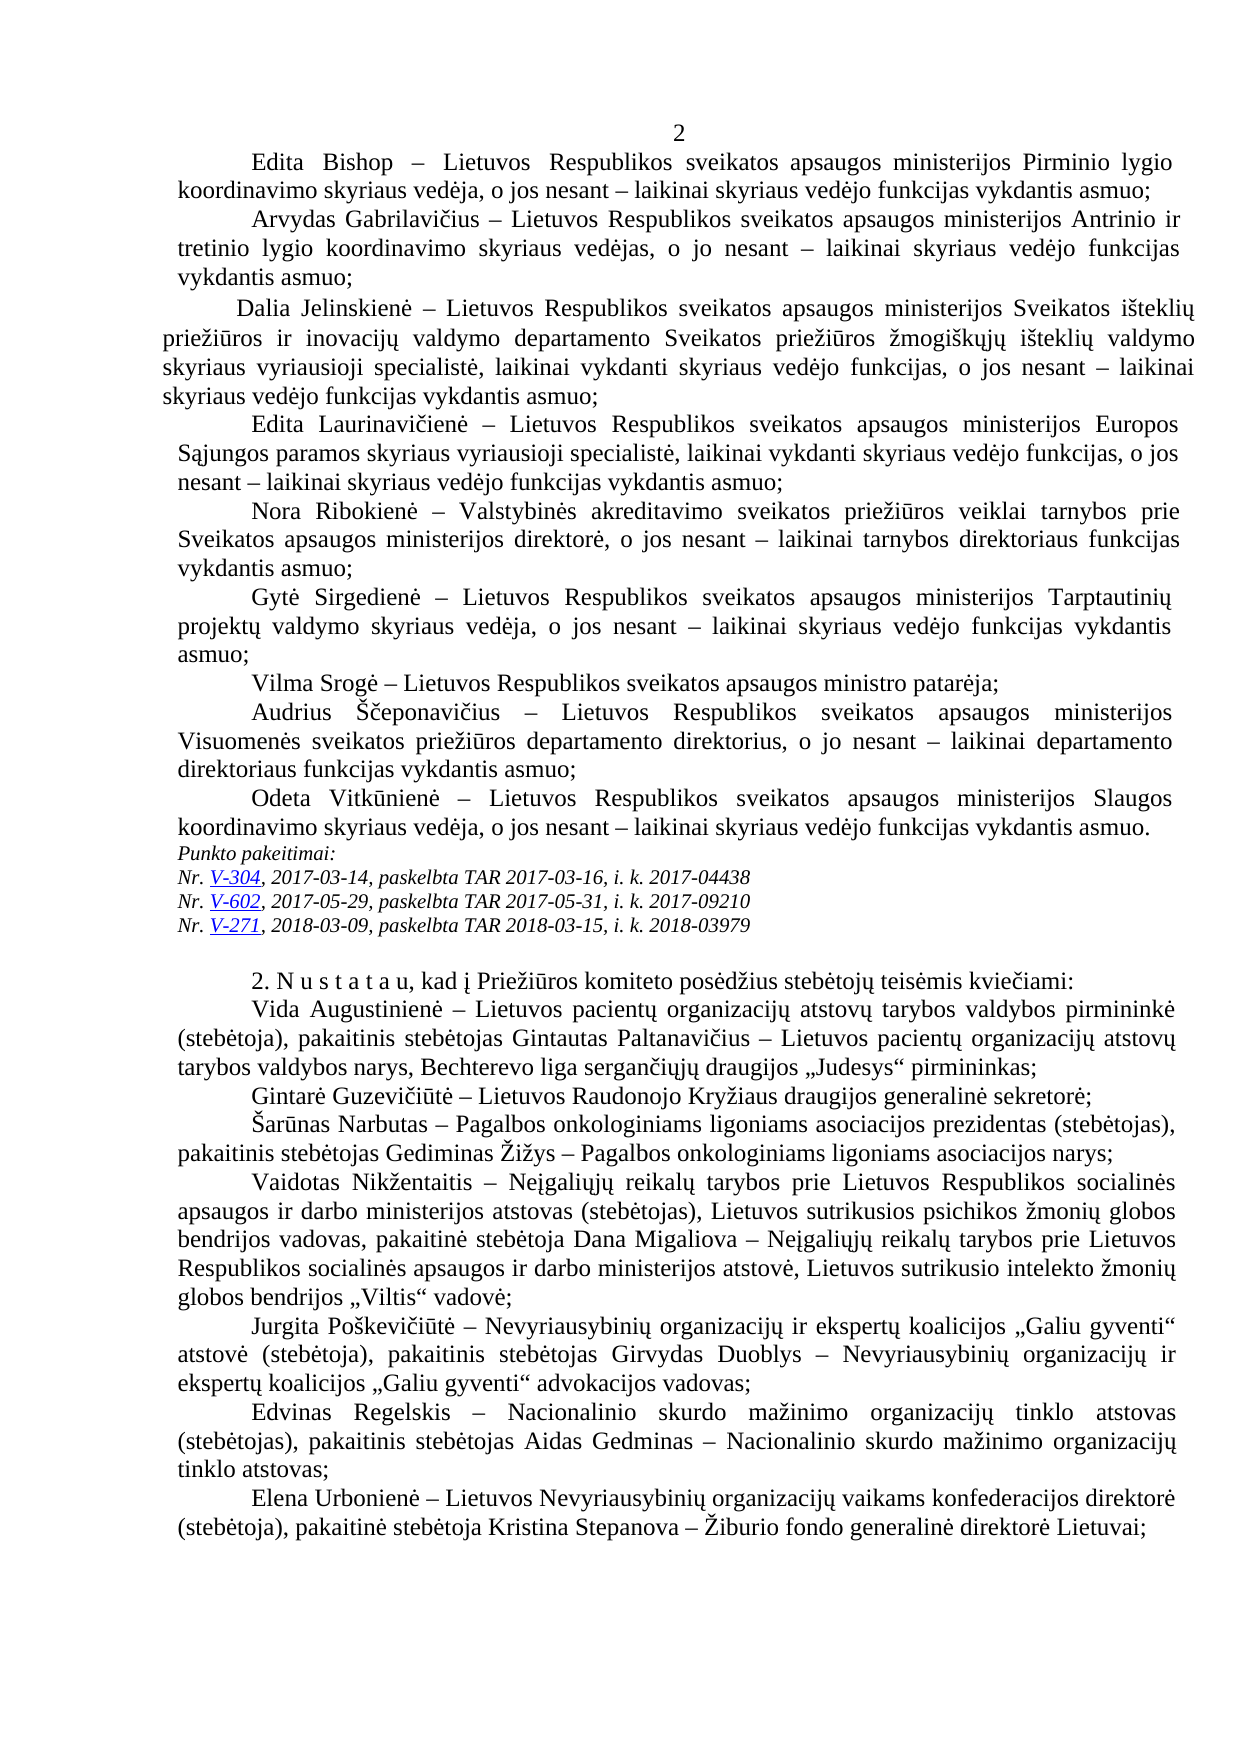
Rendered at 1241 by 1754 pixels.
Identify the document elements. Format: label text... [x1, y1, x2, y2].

text Šarūnas Narbutas – Pagalbos onkologiniams ligoniams asociacijos prezidentas (stebėtojas), pakaitinis stebėtojas Gediminas Žižys – Pagalbos onkologiniams ligoniams asociacijos narys; [177, 1109, 1177, 1167]
text Gytė Sirgedienė – Lietuvos Respublikos sveikatos apsaugos ministerijos Tarptautinių projektų valdymo skyriaus vedėja, o jos nesant – laikinai skyriaus vedėjo funkcijas vykdantis asmuo; [177, 582, 1172, 668]
text Jurgita Poškevičiūtė – Nevyriausybinių organizacijų ir ekspertų koalicijos „Galiu gyventi“ atstovė (stebėtoja), pakaitinis stebėtojas Girvydas Duoblys – Nevyriausybinių organizacijų ir ekspertų koalicijos „Galiu gyventi“ advokacijos vadovas; [177, 1311, 1177, 1397]
text Punkto pakeitimai: [177, 841, 1181, 865]
text Audrius Ščeponavičius – Lietuvos Respublikos sveikatos apsaugos ministerijos Visuomenės sveikatos priežiūros departamento direktorius, o jo nesant – laikinai departamento direktoriaus funkcijas vykdantis asmuo; [177, 697, 1173, 783]
text Vilma Srogė – Lietuvos Respublikos sveikatos apsaugos ministro patarėja; [177, 668, 1172, 697]
text 2. N u s t a t a u, kad į Priežiūros komiteto posėdžius stebėtojų teisėmis kviečiami: [177, 966, 1176, 994]
text Elena Urbonienė – Lietuvos Nevyriausybinių organizacijų vaikams konfederacijos direktorė (stebėtoja), pakaitinė stebėtoja Kristina Stepanova – Žiburio fondo generalinė direktorė Lietuvai; [177, 1483, 1177, 1541]
text Arvydas Gabrilavičius – Lietuvos Respublikos sveikatos apsaugos ministerijos Antrinio ir tretinio lygio koordinavimo skyriaus vedėjas, o jo nesant – laikinai skyriaus vedėjo funkcijas vykdantis asmuo; [177, 204, 1181, 291]
text Edita Laurinavičienė – Lietuvos Respublikos sveikatos apsaugos ministerijos Europos Sąjungos paramos skyriaus vyriausioji specialistė, laikinai vykdanti skyriaus vedėjo funkcijas, o jos nesant – laikinai skyriaus vedėjo funkcijas vykdantis asmuo; [177, 409, 1180, 496]
text Edvinas Regelskis – Nacionalinio skurdo mažinimo organizacijų tinklo atstovas (stebėtojas), pakaitinis stebėtojas Aidas Gedminas – Nacionalinio skurdo mažinimo organizacijų tinklo atstovas; [177, 1397, 1177, 1483]
text Dalia Jelinskienė – Lietuvos Respublikos sveikatos apsaugos ministerijos Sveikatos išteklių priežiūros ir inovacijų valdymo departamento Sveikatos priežiūros žmogiškųjų išteklių valdymo skyriaus vyriausioji specialistė, laikinai vykdanti skyriaus vedėjo funkcijas, o jos nesant – laikinai skyriaus vedėjo funkcijas vykdantis asmuo; [162, 291, 1196, 409]
text Nora Ribokienė – Valstybinės akreditavimo sveikatos priežiūros veiklai tarnybos prie Sveikatos apsaugos ministerijos direktorė, o jos nesant – laikinai tarnybos direktoriaus funkcijas vykdantis asmuo; [177, 496, 1181, 582]
text Gintarė Guzevičiūtė – Lietuvos Raudonojo Kryžiaus draugijos generalinė sekretorė; [177, 1081, 1177, 1109]
text Vida Augustinienė – Lietuvos pacientų organizacijų atstovų tarybos valdybos pirmininkė (stebėtoja), pakaitinis stebėtojas Gintautas Paltanavičius – Lietuvos pacientų organizacijų atstovų tarybos valdybos narys, Bechterevo liga sergančiųjų draugijos „Judesys“ pirmininkas; [177, 994, 1177, 1081]
text Odeta Vitkūnienė – Lietuvos Respublikos sveikatos apsaugos ministerijos Slaugos koordinavimo skyriaus vedėja, o jos nesant – laikinai skyriaus vedėjo funkcijas vykdantis asmuo. [177, 783, 1173, 841]
text Nr. V-271, 2018-03-09, paskelbta TAR 2018-03-15, i. k. 2018-03979 [177, 913, 1181, 937]
text Vaidotas Nikžentaitis – Neįgaliųjų reikalų tarybos prie Lietuvos Respublikos socialinės apsaugos ir darbo ministerijos atstovas (stebėtojas), Lietuvos sutrikusios psichikos žmonių globos bendrijos vadovas, pakaitinė stebėtoja Dana Migaliova – Neįgaliųjų reikalų tarybos prie Lietuvos Respublikos socialinės apsaugos ir darbo ministerijos atstovė, Lietuvos sutrikusio intelekto žmonių globos bendrijos „Viltis“ vadovė; [177, 1167, 1177, 1311]
text Nr. V-304, 2017-03-14, paskelbta TAR 2017-03-16, i. k. 2017-04438 [177, 865, 1181, 889]
text Edita Bishop – Lietuvos Respublikos sveikatos apsaugos ministerijos Pirminio lygio koordinavimo skyriaus vedėja, o jos nesant – laikinai skyriaus vedėjo funkcijas vykdantis asmuo; [177, 147, 1173, 204]
text Nr. V-602, 2017-05-29, paskelbta TAR 2017-05-31, i. k. 2017-09210 [177, 889, 1181, 913]
